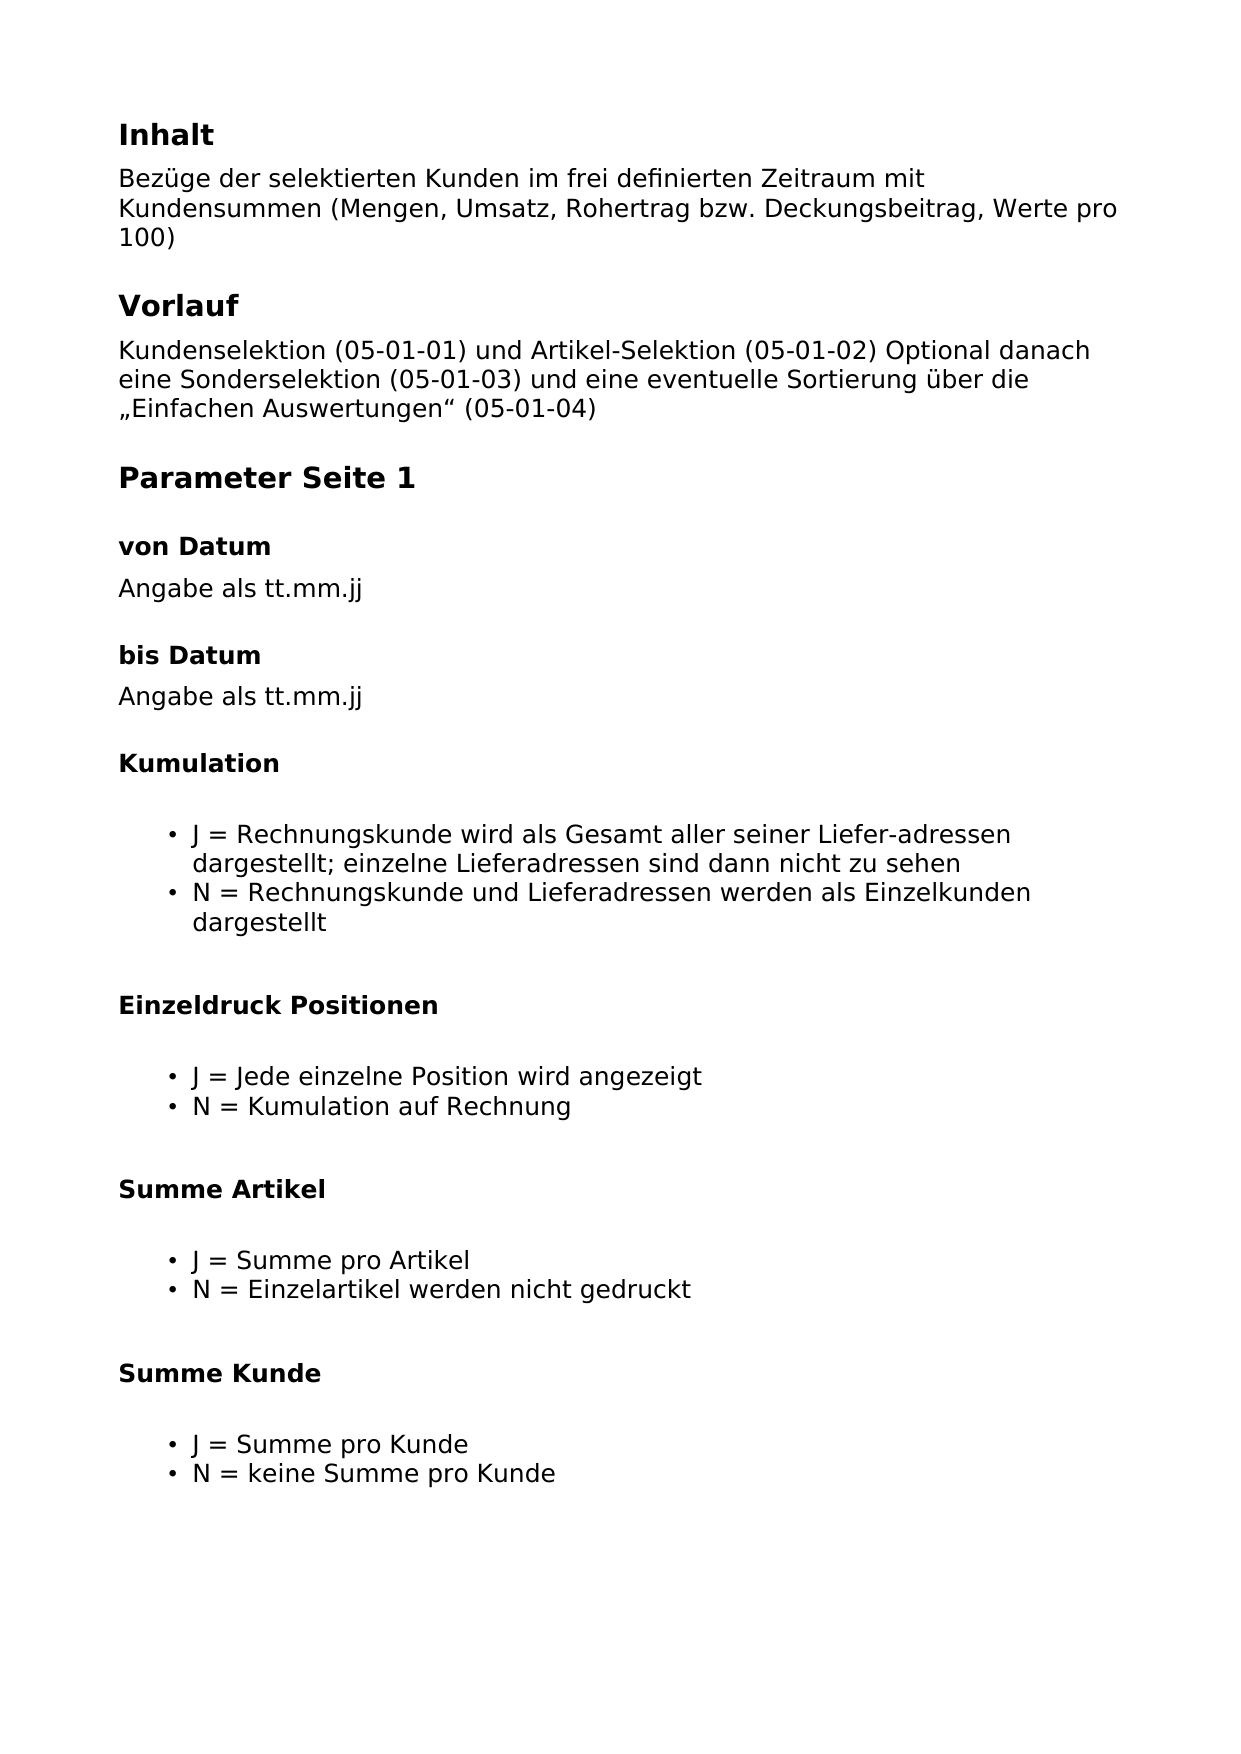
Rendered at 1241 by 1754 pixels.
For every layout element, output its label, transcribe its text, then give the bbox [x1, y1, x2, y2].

list J = Summe pro Kunde [177, 1431, 1122, 1460]
list J = Summe pro Artikel [177, 1247, 1122, 1276]
list J = Jede einzelne Position wird angezeigt [177, 1063, 1122, 1092]
list N = Rechnungskunde und Lieferadressen werden als Einzelkunden dargestellt [177, 879, 1122, 937]
list N = Einzelartikel werden nicht gedruckt [177, 1276, 1122, 1305]
list J = Rechnungskunde wird als Gesamt aller seiner Liefer-adressen dargestellt; einzelne Lieferadressen sind dann nicht zu sehen [177, 820, 1122, 879]
subtitle bis Datum [118, 641, 1122, 670]
subtitle Vorlauf [118, 289, 1122, 323]
subtitle Parameter Seite 1 [118, 461, 1122, 495]
list N = Kumulation auf Rechnung [177, 1092, 1122, 1121]
text Kundenselektion (05-01-01) und Artikel-Selektion (05-01-02) Optional danach eine Sonderselektion (05-01-03) und eine eventuelle Sortierung über die „Einfachen Auswertungen“ (05-01-04) [118, 336, 1122, 423]
subtitle Summe Artikel [118, 1175, 1122, 1204]
subtitle Einzeldruck Positionen [118, 991, 1122, 1021]
text Angabe als tt.mm.jj [118, 682, 1122, 712]
subtitle von Datum [118, 532, 1122, 562]
subtitle Kumulation [118, 749, 1122, 778]
text Bezüge der selektierten Kunden im frei definierten Zeitraum mit Kundensummen (Mengen, Umsatz, Rohertrag bzw. Deckungsbeitrag, Werte pro 100) [118, 164, 1122, 252]
subtitle Summe Kunde [118, 1359, 1122, 1388]
list N = keine Summe pro Kunde [177, 1460, 1122, 1489]
text Angabe als tt.mm.jj [118, 574, 1122, 603]
subtitle Inhalt [118, 118, 1122, 152]
